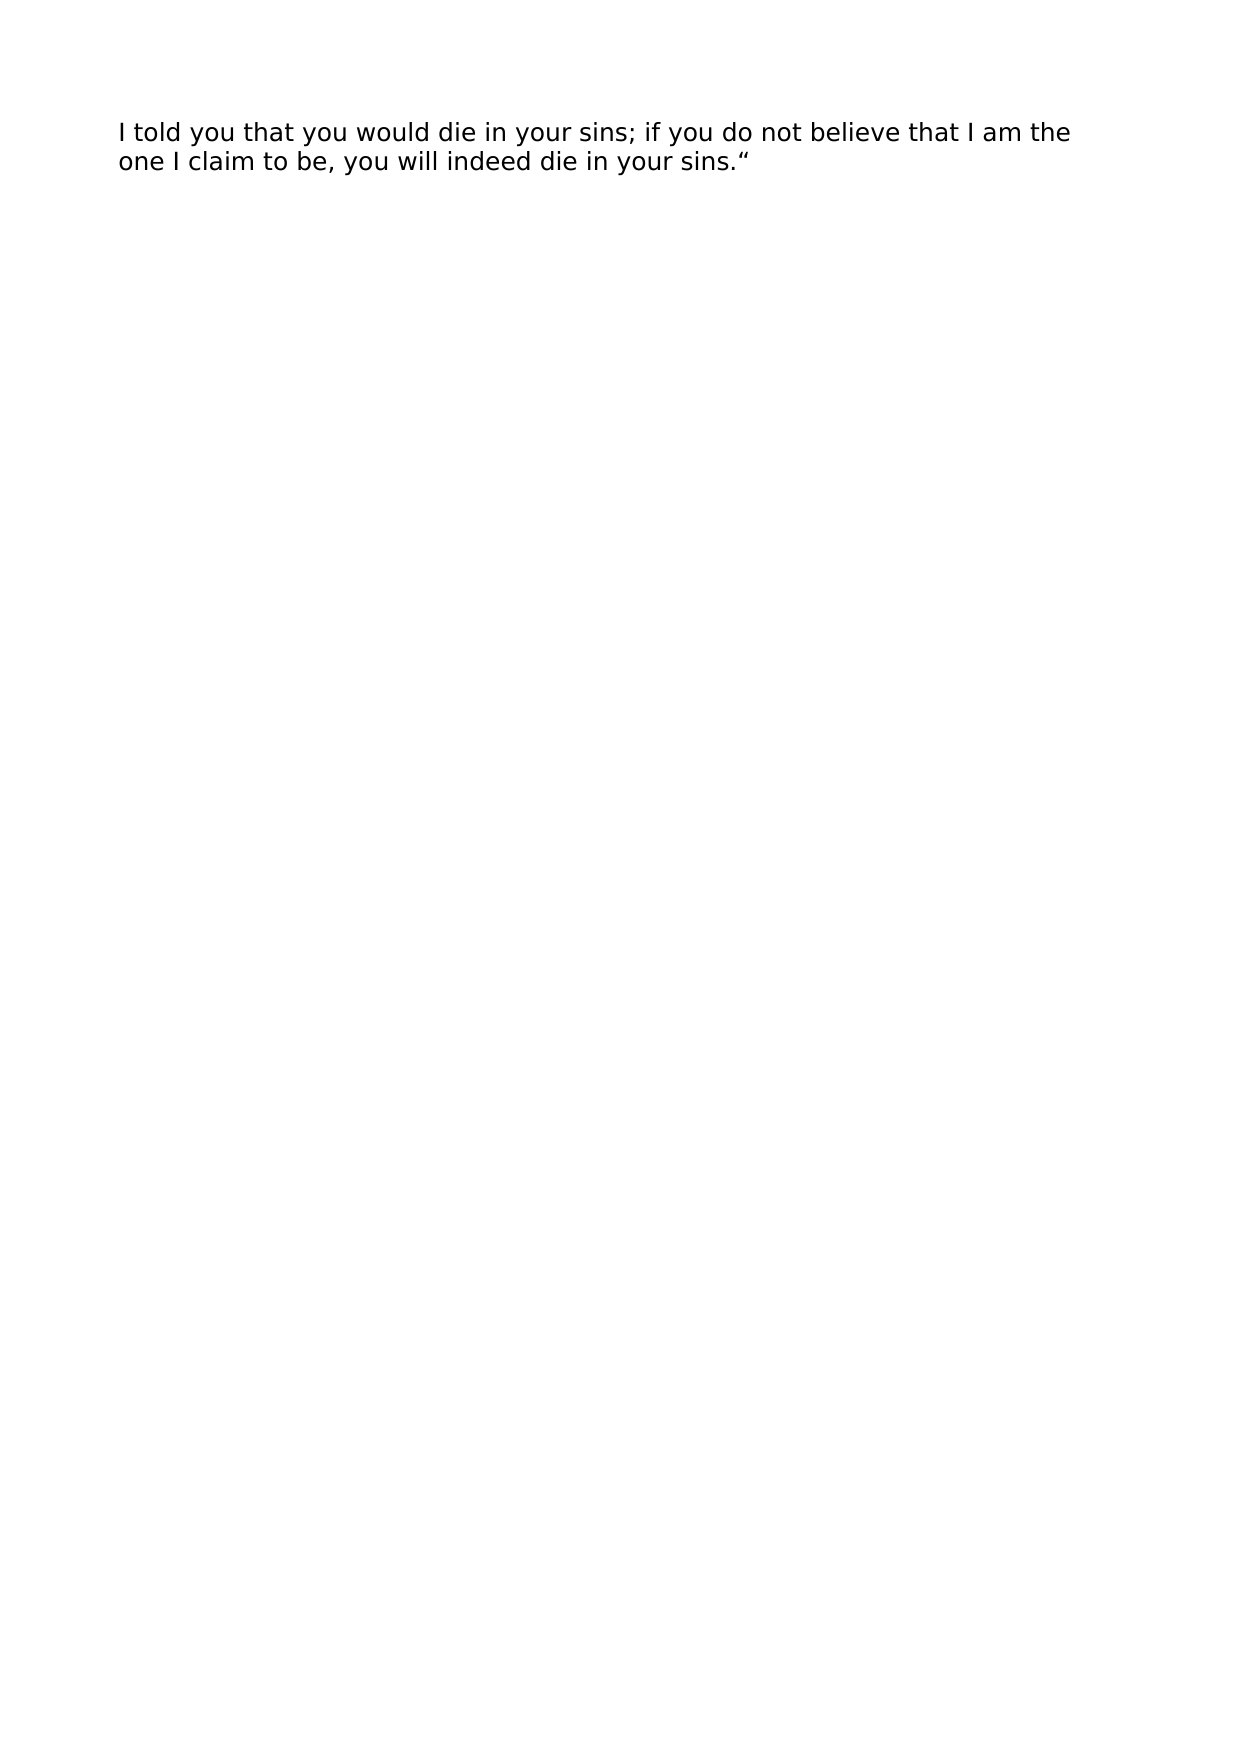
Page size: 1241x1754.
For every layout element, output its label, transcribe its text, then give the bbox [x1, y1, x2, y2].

text I told you that you would die in your sins; if you do not believe that I am the one I claim to be, you will indeed die in your sins.“ [118, 118, 1122, 176]
